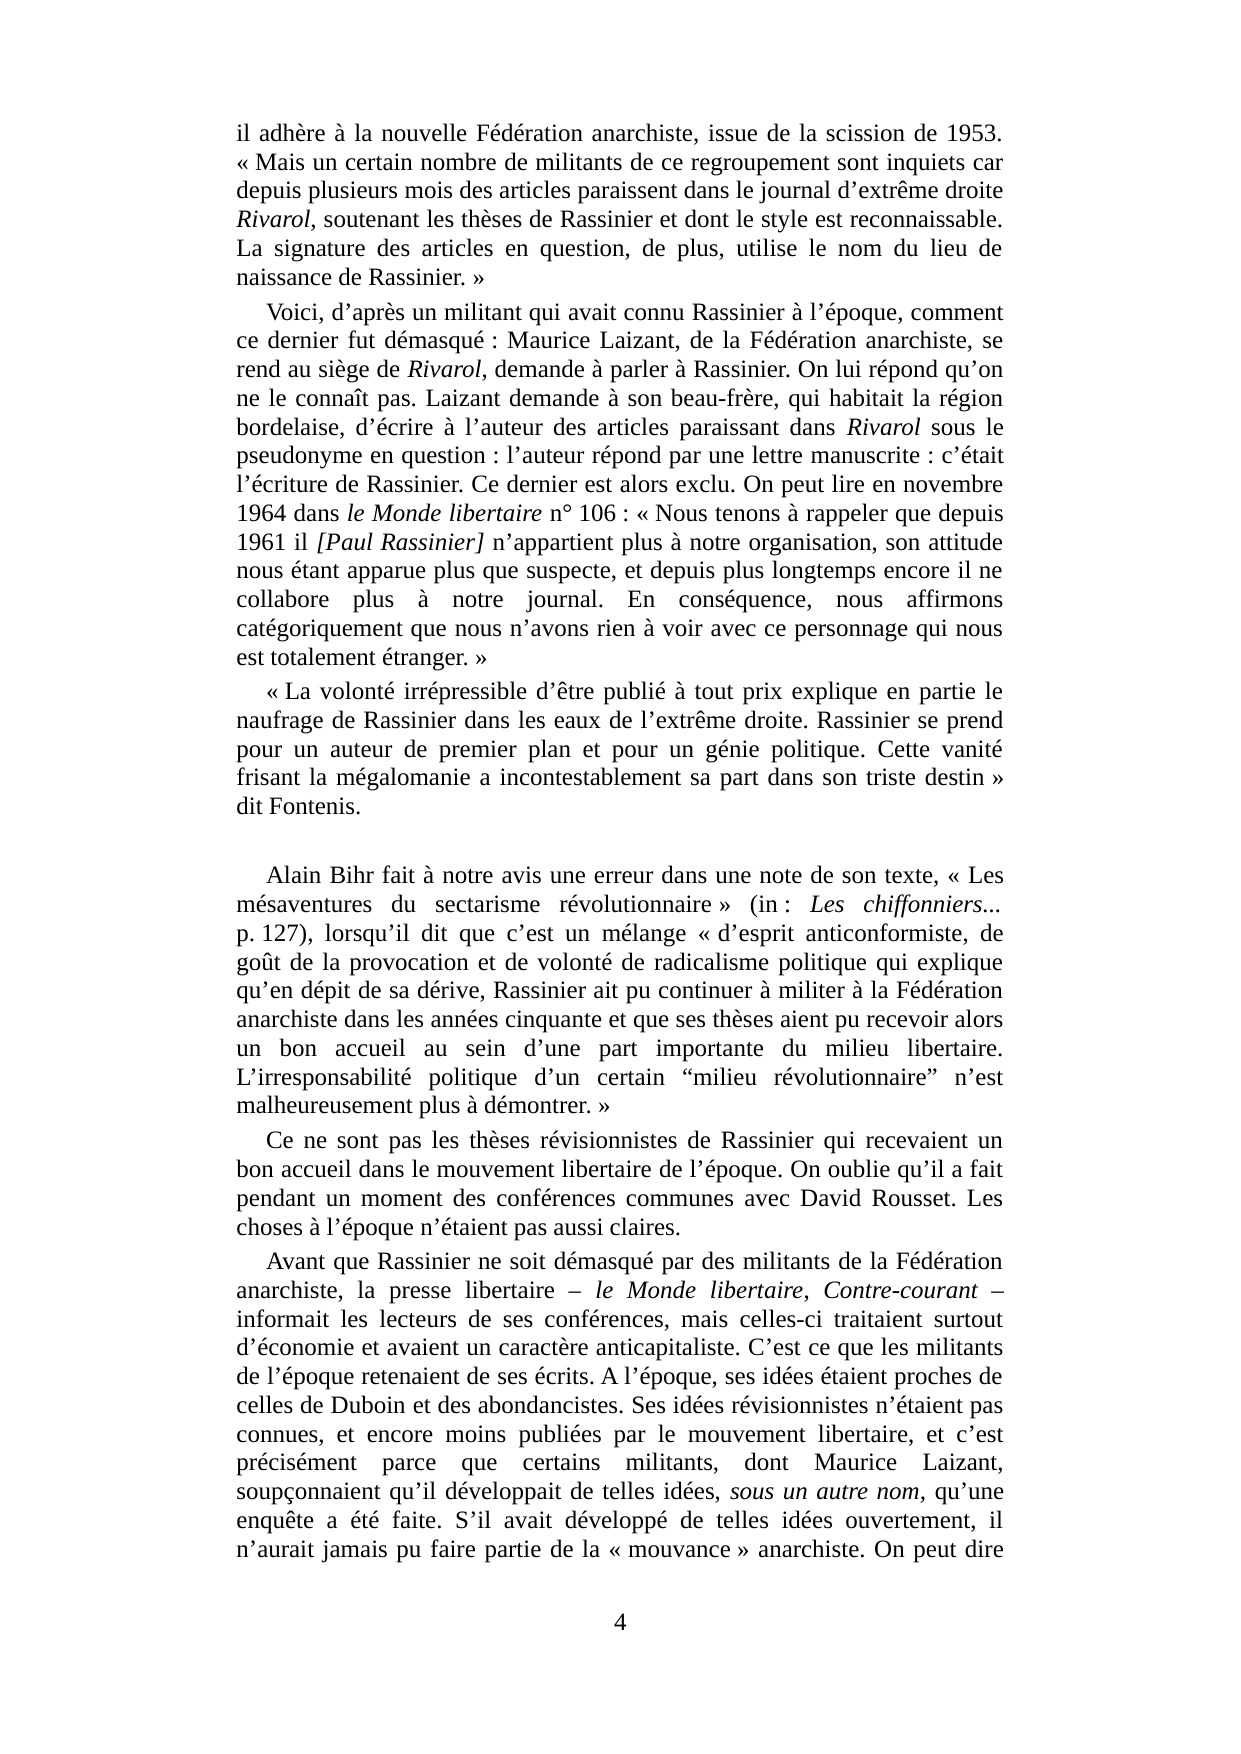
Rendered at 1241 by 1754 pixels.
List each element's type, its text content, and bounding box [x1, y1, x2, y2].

text « La volonté irrépressible d’être publié à tout prix explique en partie le naufrage de Rassinier dans les eaux de l’extrême droite. Rassinier se prend pour un auteur de premier plan et pour un génie politique. Cette vanité frisant la mégalomanie a incontestablement sa part dans son triste destin » dit Fontenis. [236, 676, 1004, 820]
text Voici, d’après un militant qui avait connu Rassinier à l’époque, comment ce dernier fut démasqué : Maurice Laizant, de la Fédération anarchiste, se rend au siège de Rivarol, demande à parler à Rassinier. On lui répond qu’on ne le connaît pas. Laizant demande à son beau-frère, qui habitait la région bordelaise, d’écrire à l’auteur des articles paraissant dans Rivarol sous le pseudonyme en question : l’auteur répond par une lettre manuscrite : c’était l’écriture de Rassinier. Ce dernier est alors exclu. On peut lire en novembre 1964 dans le Monde libertaire n° 106 : « Nous tenons à rappeler que depuis 1961 il [Paul Rassinier] n’appartient plus à notre organisation, son attitude nous étant apparue plus que suspecte, et depuis plus longtemps encore il ne collabore plus à notre journal. En conséquence, nous affirmons catégoriquement que nous n’avons rien à voir avec ce personnage qui nous est totalement étranger. » [236, 297, 1004, 670]
text Avant que Rassinier ne soit démasqué par des militants de la Fédération anarchiste, la presse libertaire – le Monde libertaire, Contre-courant – informait les lecteurs de ses conférences, mais celles-ci traitaient surtout d’économie et avaient un caractère anticapitaliste. C’est ce que les militants de l’époque retenaient de ses écrits. A l’époque, ses idées étaient proches de celles de Duboin et des abondancistes. Ses idées révisionnistes n’étaient pas connues, et encore moins publiées par le mouvement libertaire, et c’est précisément parce que certains militants, dont Maurice Laizant, soupçonnaient qu’il développait de telles idées, sous un autre nom, qu’une enquête a été faite. S’il avait développé de telles idées ouvertement, il n’aurait jamais pu faire partie de la « mouvance » anarchiste. On peut dire [236, 1246, 1004, 1562]
text Ce ne sont pas les thèses révisionnistes de Rassinier qui recevaient un bon accueil dans le mouvement libertaire de l’époque. On oublie qu’il a fait pendant un moment des conférences communes avec David Rousset. Les choses à l’époque n’étaient pas aussi claires. [236, 1125, 1004, 1240]
text Alain Bihr fait à notre avis une erreur dans une note de son texte, « Les mésaventures du sectarisme révolutionnaire » (in : Les chiffonniers... p. 127), lorsqu’il dit que c’est un mélange « d’esprit anticonformiste, de goût de la provocation et de volonté de radicalisme politique qui explique qu’en dépit de sa dérive, Rassinier ait pu continuer à militer à la Fédération anarchiste dans les années cinquante et que ses thèses aient pu recevoir alors un bon accueil au sein d’une part importante du milieu libertaire. L’irresponsabilité politique d’un certain “milieu révolutionnaire” n’est malheureusement plus à démontrer. » [236, 861, 1004, 1119]
text il adhère à la nouvelle Fédération anarchiste, issue de la scission de 1953. « Mais un certain nombre de militants de ce regroupement sont inquiets car depuis plusieurs mois des articles paraissent dans le journal d’extrême droite Rivarol, soutenant les thèses de Rassinier et dont le style est reconnaissable. La signature des articles en question, de plus, utilise le nom du lieu de naissance de Rassinier. » [236, 118, 1004, 291]
